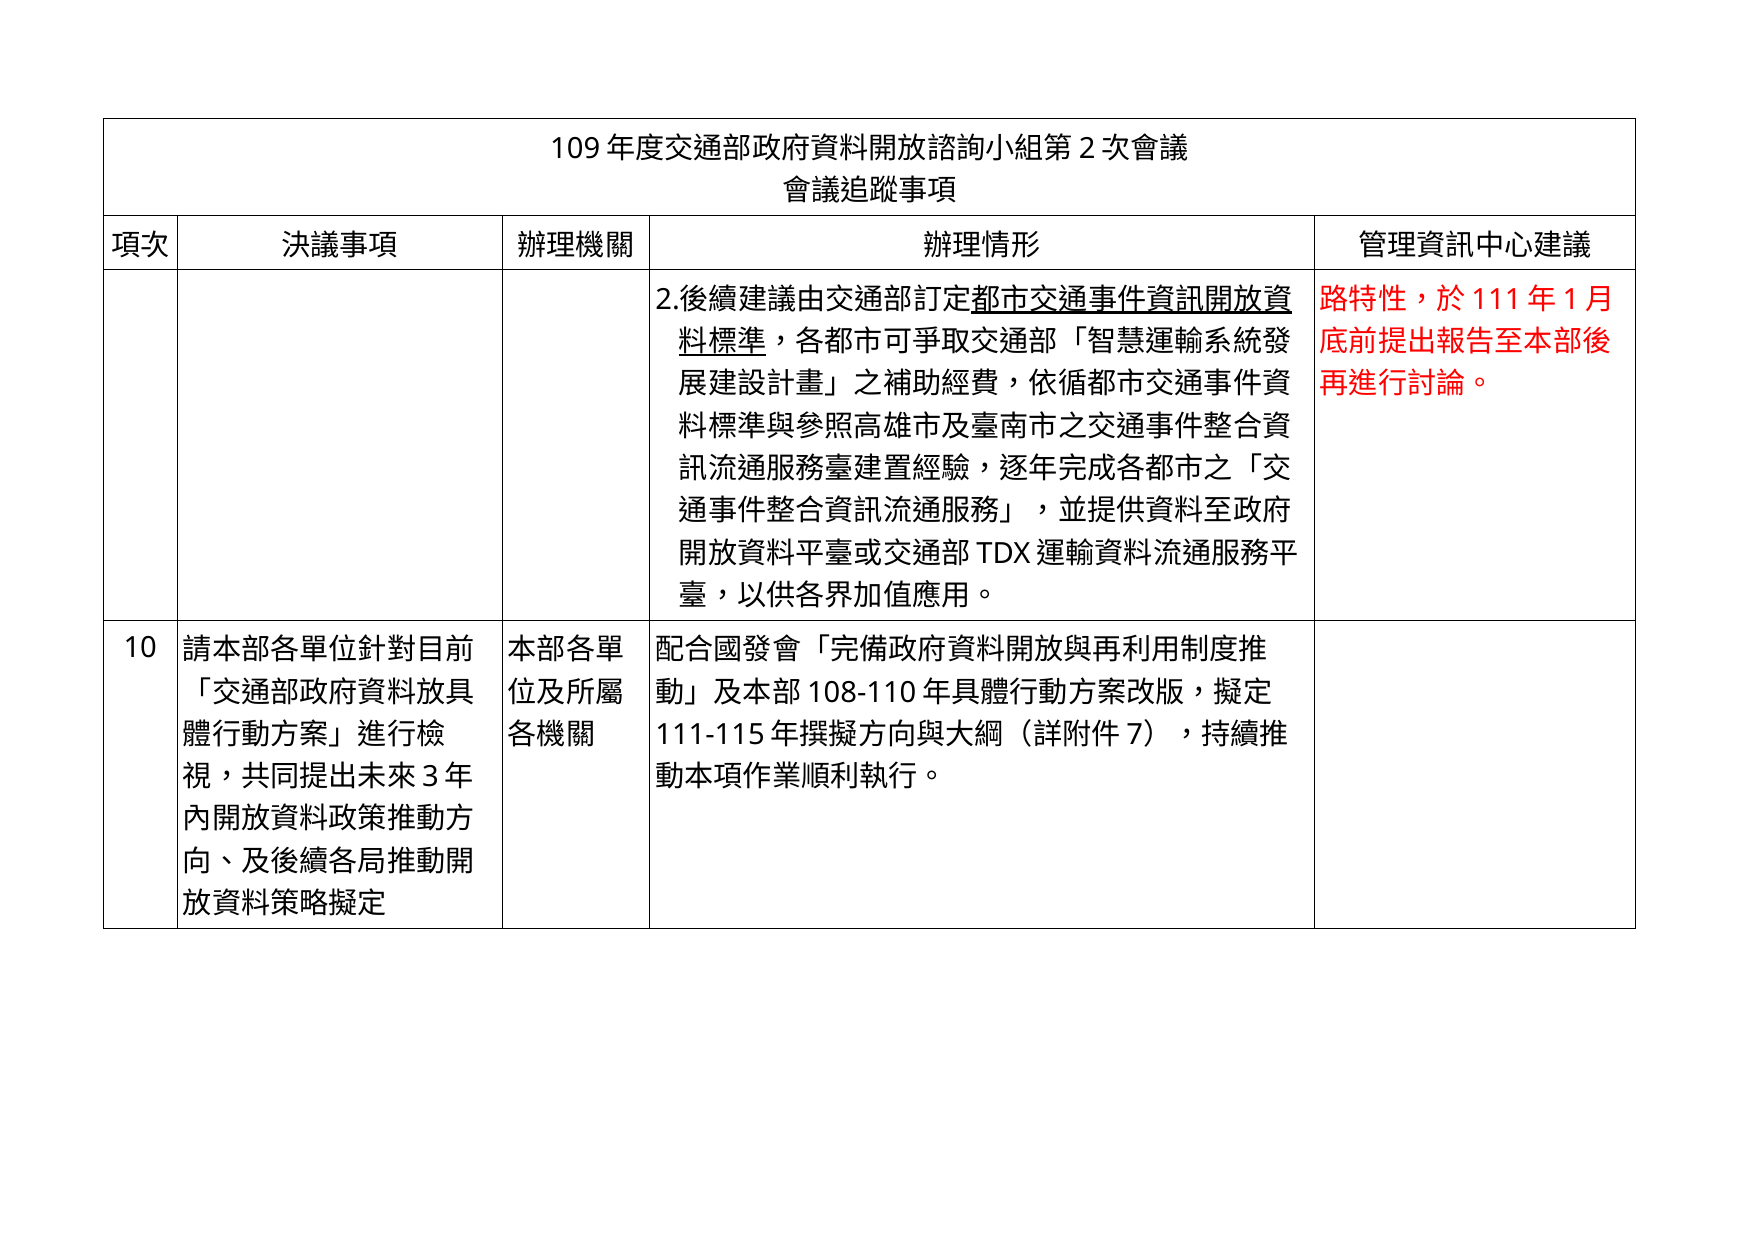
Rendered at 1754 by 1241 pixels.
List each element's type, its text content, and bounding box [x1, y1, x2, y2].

table_cell [503, 270, 649, 619]
table_header 109年度交通部政府資料開放諮詢小組第2次會議 會議追蹤事項 [104, 119, 1635, 215]
table_cell 配合國發會「完備政府資料開放與再利用制度推動」及本部108-110年具體行動方案改版，擬定111-115年撰擬方向與大綱（詳附件7），持續推動本項作業順利執行。 [650, 621, 1314, 928]
table_cell [104, 270, 177, 619]
table_cell 本部各單位及所屬各機關 [503, 621, 649, 928]
table_cell 請本部各單位針對目前「交通部政府資料放具體行動方案」進行檢視，共同提出未來3年內開放資料政策推動方向、及後續各局推動開放資料策略擬定 [178, 621, 502, 928]
table_cell [178, 270, 502, 619]
table_cell 辦理機關 [503, 216, 649, 269]
table_cell 項次 [104, 216, 177, 269]
table_cell [1315, 621, 1635, 928]
table_cell 10 [104, 621, 177, 928]
table_cell 2.後續建議由交通部訂定都市交通事件資訊開放資料標準，各都市可爭取交通部「智慧運輸系統發展建設計畫」之補助經費，依循都市交通事件資料標準與參照高雄市及臺南市之交通事件整合資訊流通服務臺建置經驗，逐年完成各都市之「交通事件整合資訊流通服務」，並提供資料至政府開放資料平臺或交通部TDX運輸資料流通服務平臺，以供各界加值應用。 [650, 270, 1314, 619]
table_cell 路特性，於111年1月底前提出報告至本部後再進行討論。 [1315, 270, 1635, 619]
table_cell 決議事項 [178, 216, 502, 269]
table_cell 管理資訊中心建議 [1315, 216, 1635, 269]
table_cell 辦理情形 [650, 216, 1314, 269]
